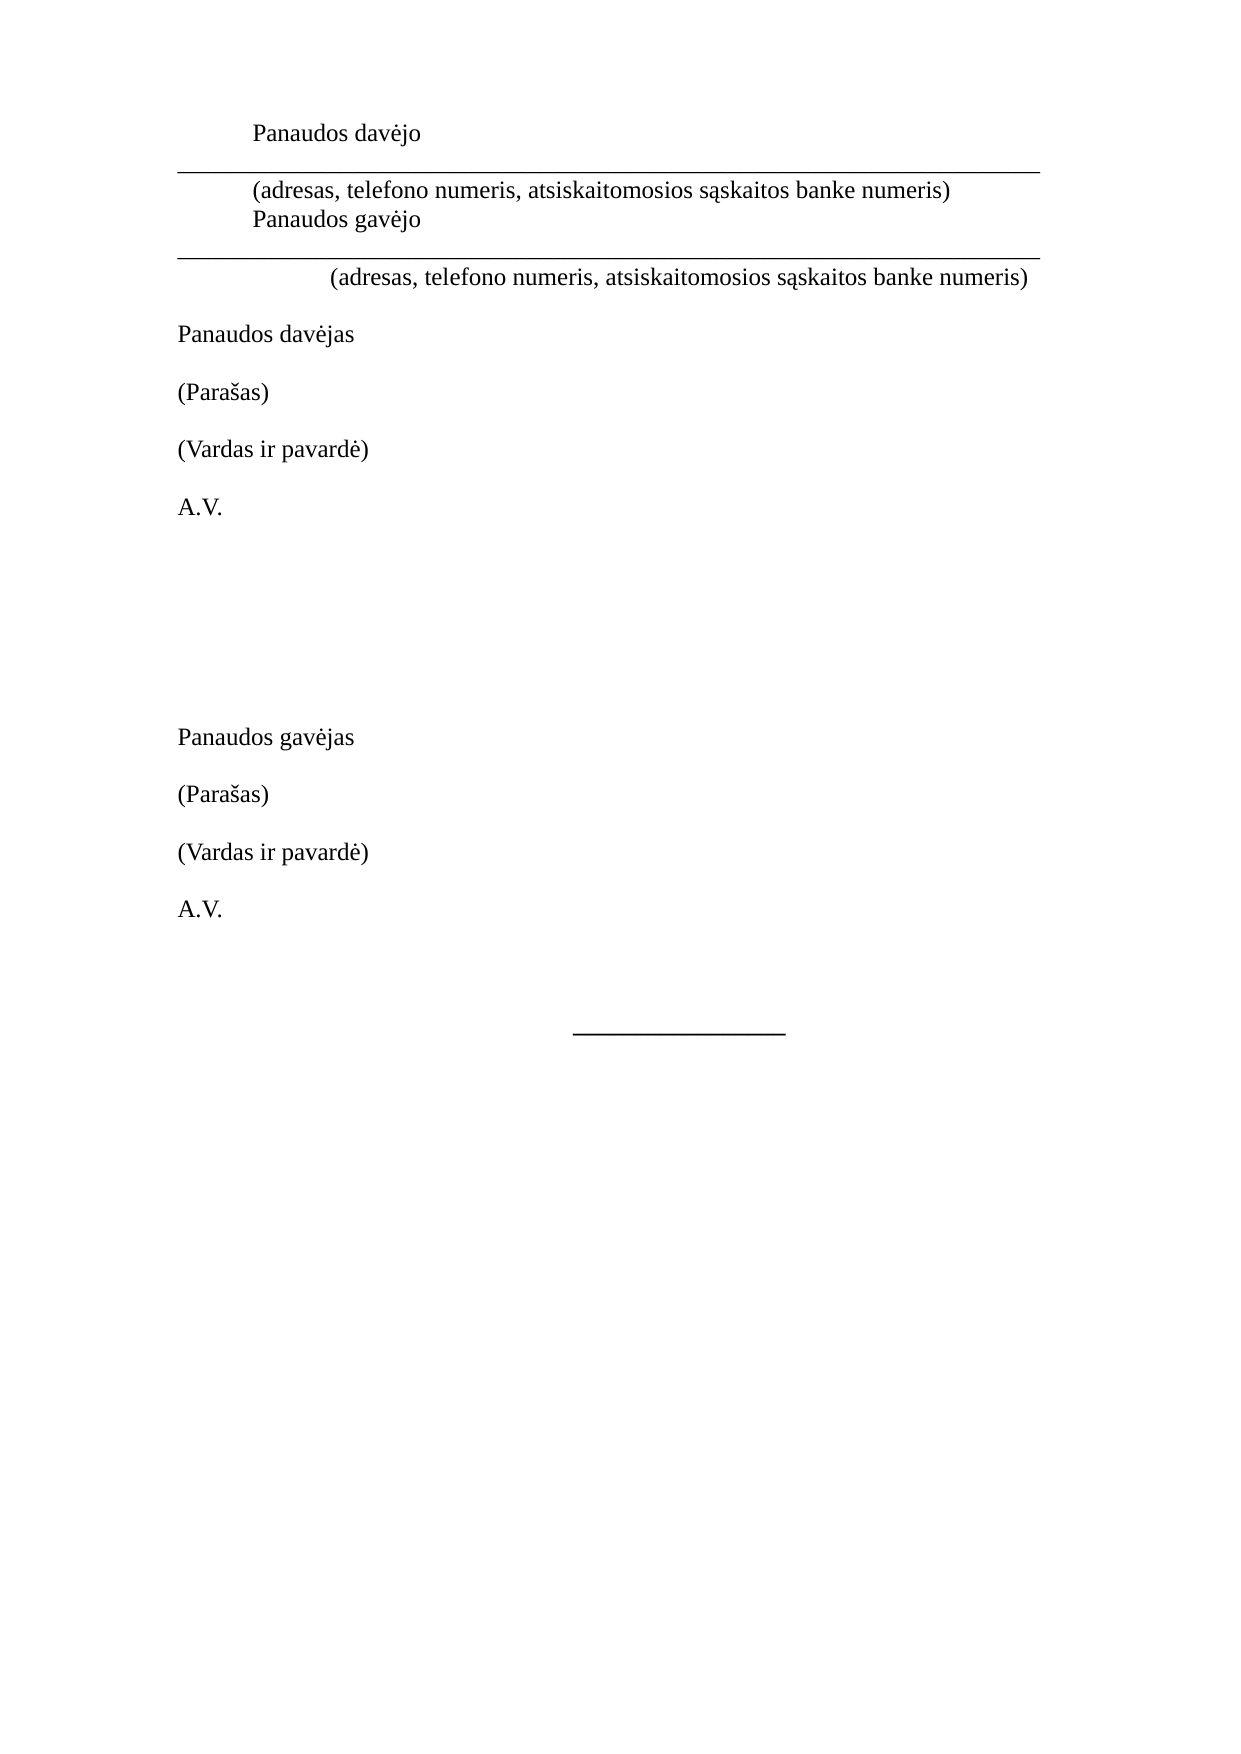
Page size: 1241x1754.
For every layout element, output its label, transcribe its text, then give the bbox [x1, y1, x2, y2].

text (Parašas) [177, 779, 1181, 808]
text (Vardas ir pavardė) [177, 837, 1181, 866]
text (Vardas ir pavardė) [177, 434, 1181, 463]
text Panaudos gavėjo _____________________________________________________________________ [177, 204, 1181, 262]
text (adresas, telefono numeris, atsiskaitomosios sąskaitos banke numeris) [177, 262, 1181, 291]
text _________________ [177, 1009, 1181, 1038]
text A.V. [177, 492, 1181, 521]
text Panaudos davėjo _____________________________________________________________________ [177, 118, 1181, 176]
text (Parašas) [177, 377, 1181, 406]
text A.V. [177, 894, 1181, 923]
text Panaudos gavėjas [177, 722, 1181, 751]
text Panaudos davėjas [177, 319, 1181, 348]
text (adresas, telefono numeris, atsiskaitomosios sąskaitos banke numeris) [177, 176, 1181, 204]
